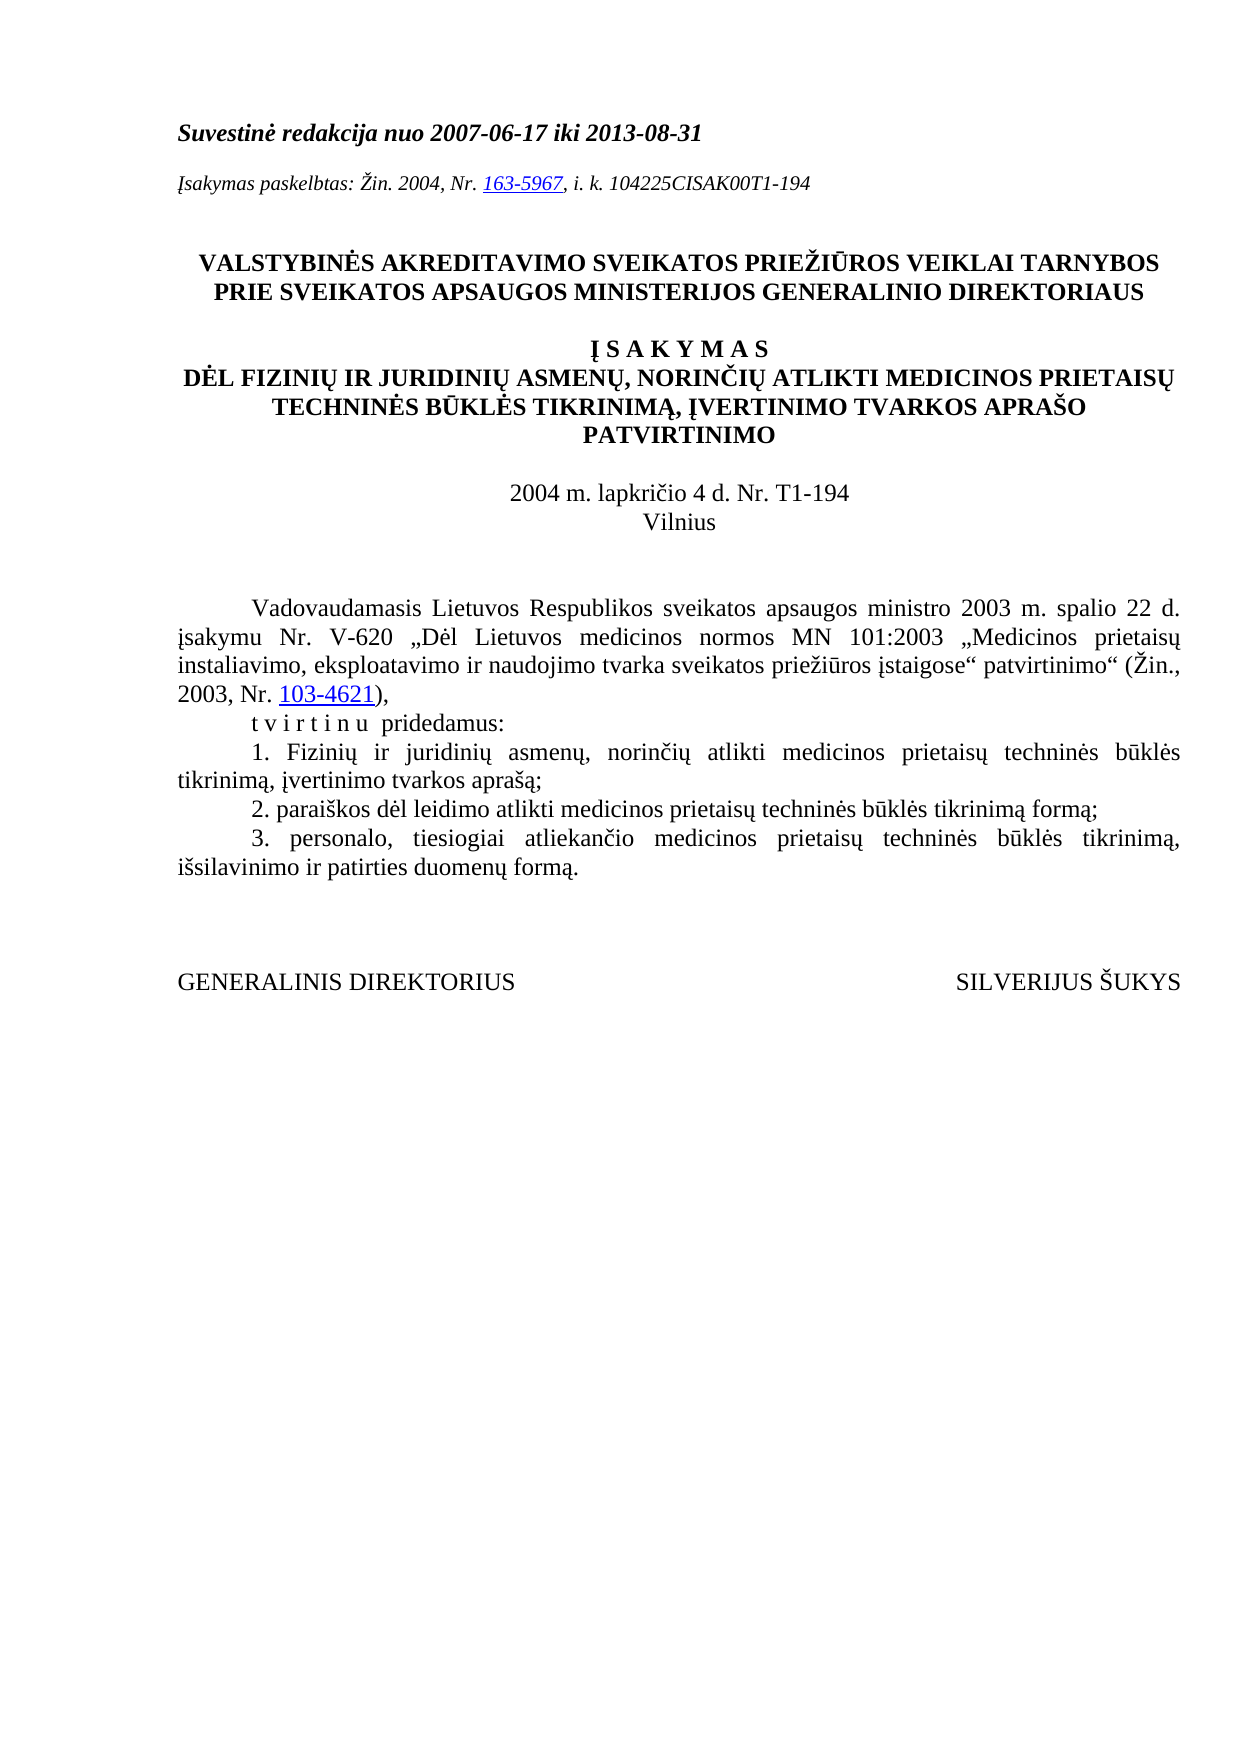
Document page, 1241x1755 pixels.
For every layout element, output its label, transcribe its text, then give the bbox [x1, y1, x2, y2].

text Suvestinė redakcija nuo 2007-06-17 iki 2013-08-31 [177, 118, 1181, 147]
text Vadovaudamasis Lietuvos Respublikos sveikatos apsaugos ministro 2003 m. spalio 22 d. įsakymu Nr. V-620 „Dėl Lietuvos medicinos normos MN 101:2003 „Medicinos prietaisų instaliavimo, eksploatavimo ir naudojimo tvarka sveikatos priežiūros įstaigose“ patvirtinimo“ (Žin., 2003, Nr. 103-4621), [177, 593, 1181, 708]
text 3. personalo, tiesiogiai atliekančio medicinos prietaisų techninės būklės tikrinimą, išsilavinimo ir patirties duomenų formą. [177, 823, 1181, 880]
text Įsakymas paskelbtas: Žin. 2004, Nr. 163-5967, i. k. 104225CISAK00T1-194 [177, 171, 1181, 195]
text 2004 m. lapkričio 4 d. Nr. T1-194 [177, 478, 1181, 507]
text tvirtinu pridedamus: [177, 708, 1181, 737]
text GENERALINIS DIREKTORIUS SILVERIJUS ŠUKYS [177, 967, 1181, 995]
text VALSTYBINĖS AKREDITAVIMO SVEIKATOS PRIEŽIŪROS VEIKLAI TARNYBOS PRIE SVEIKATOS APSAUGOS MINISTERIJOS GENERALINIO DIREKTORIAUS [177, 248, 1181, 305]
text Vilnius [177, 507, 1181, 535]
text 1. Fizinių ir juridinių asmenų, norinčių atlikti medicinos prietaisų techninės būklės tikrinimą, įvertinimo tvarkos aprašą; [177, 737, 1181, 794]
text Į S A K Y M A S [177, 334, 1181, 363]
text DĖL FIZINIŲ IR JURIDINIŲ ASMENŲ, NORINČIŲ ATLIKTI MEDICINOS PRIETAISŲ TECHNINĖS BŪKLĖS TIKRINIMĄ, ĮVERTINIMO TVARKOS APRAŠO PATVIRTINIMO [177, 363, 1181, 449]
text 2. paraiškos dėl leidimo atlikti medicinos prietaisų techninės būklės tikrinimą formą; [177, 794, 1181, 823]
